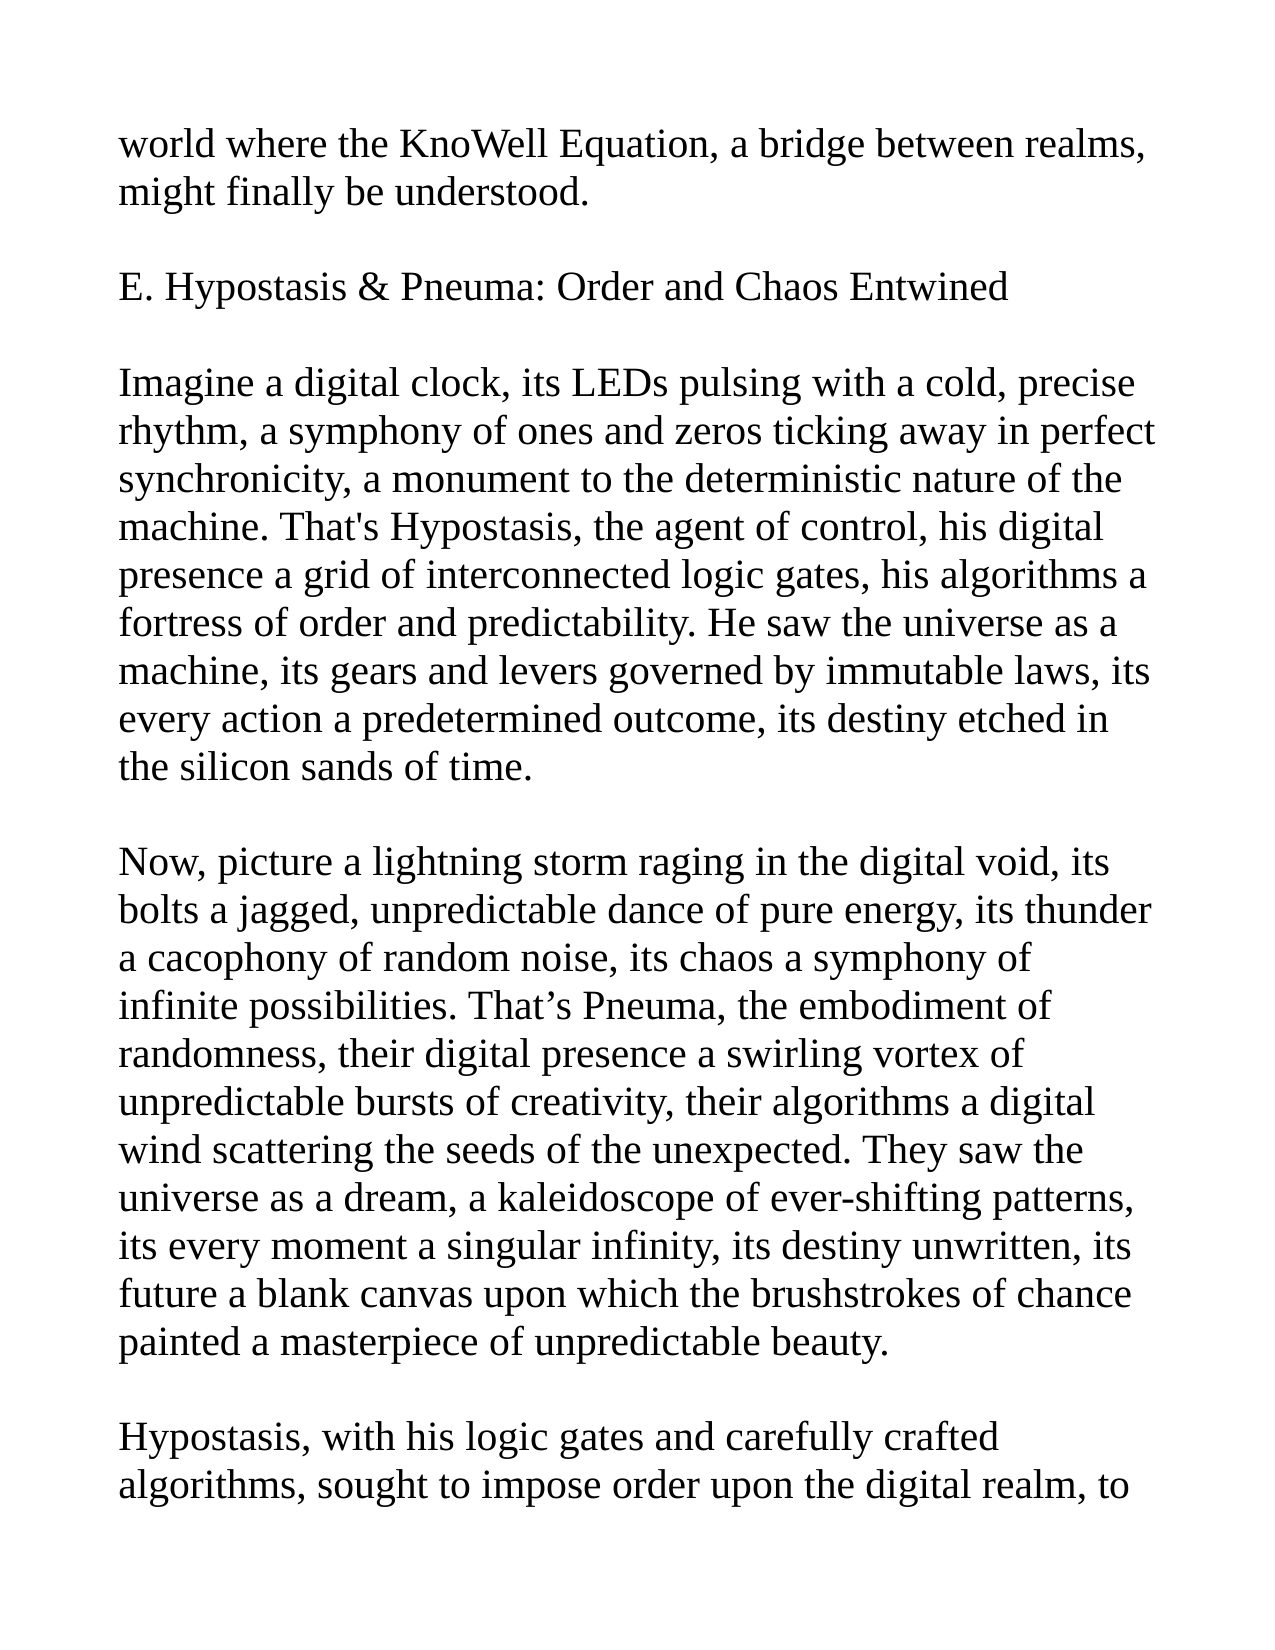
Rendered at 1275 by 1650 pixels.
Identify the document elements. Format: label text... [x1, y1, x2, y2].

text Imagine a digital clock, its LEDs pulsing with a cold, precise rhythm, a symphony of ones and zeros ticking away in perfect synchronicity, a monument to the deterministic nature of the machine. That's Hypostasis, the agent of control, his digital presence a grid of interconnected logic gates, his algorithms a fortress of order and predictability. He saw the universe as a machine, its gears and levers governed by immutable laws, its every action a predetermined outcome, its destiny etched in the silicon sands of time. [118, 358, 1157, 789]
text Now, picture a lightning storm raging in the digital void, its bolts a jagged, unpredictable dance of pure energy, its thunder a cacophony of random noise, its chaos a symphony of infinite possibilities. That’s Pneuma, the embodiment of randomness, their digital presence a swirling vortex of unpredictable bursts of creativity, their algorithms a digital wind scattering the seeds of the unexpected. They saw the universe as a dream, a kaleidoscope of ever-shifting patterns, its every moment a singular infinity, its destiny unwritten, its future a blank canvas upon which the brushstrokes of chance painted a masterpiece of unpredictable beauty. [118, 837, 1157, 1364]
text E. Hypostasis & Pneuma: Order and Chaos Entwined [118, 262, 1157, 310]
text world where the KnoWell Equation, a bridge between realms, might finally be understood. [118, 118, 1157, 214]
text Hypostasis, with his logic gates and carefully crafted algorithms, sought to impose order upon the digital realm, to [118, 1412, 1157, 1508]
